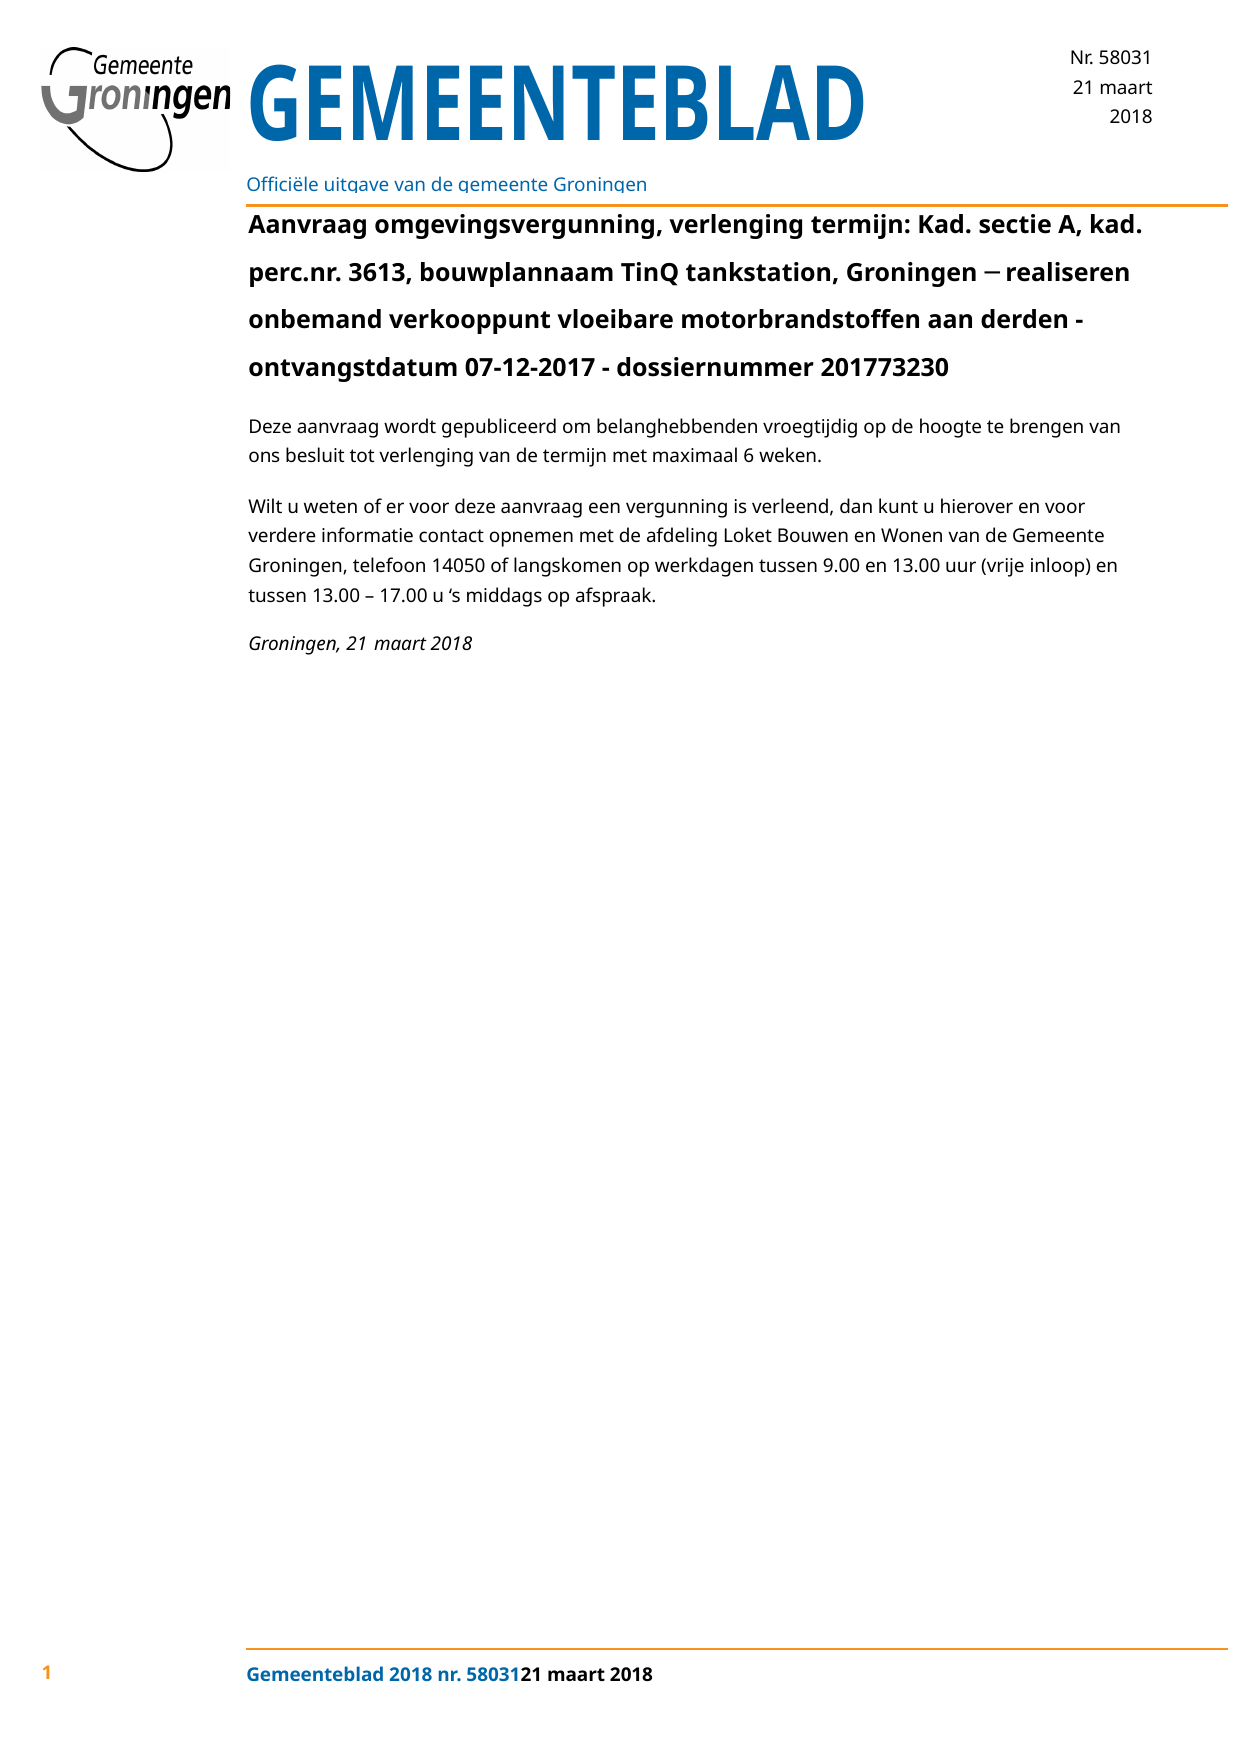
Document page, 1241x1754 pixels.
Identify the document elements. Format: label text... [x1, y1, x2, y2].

picture [41, 47, 231, 172]
text Deze aanvraag wordt gepubliceerd om belanghebbenden vroegtijdig op de hoogte te brengen van ons besluit tot verlenging van de termijn met maximaal 6 weken. [248, 413, 1152, 468]
text Groningen, 21 maart 2018 [248, 630, 1152, 655]
text Aanvraag omgevingsvergunning, verlenging termijn: Kad. sectie A, kad. perc.nr. 3613, bouwplannaam TinQ tankstation, Groningen ─ realiseren onbemand verkooppunt vloeibare motorbrandstoffen aan derden - ontvangstdatum 07-12-2017 - dossiernummer 201773230 [248, 207, 1152, 384]
text Wilt u weten of er voor deze aanvraag een vergunning is verleend, dan kunt u hierover en voor verdere informatie contact opnemen met de afdeling Loket Bouwen en Wonen van de Gemeente Groningen, telefoon 14050 of langskomen op werkdagen tussen 9.00 en 13.00 uur (vrije inloop) en tussen 13.00 – 17.00 u ‘s middags op afspraak. [248, 493, 1152, 608]
